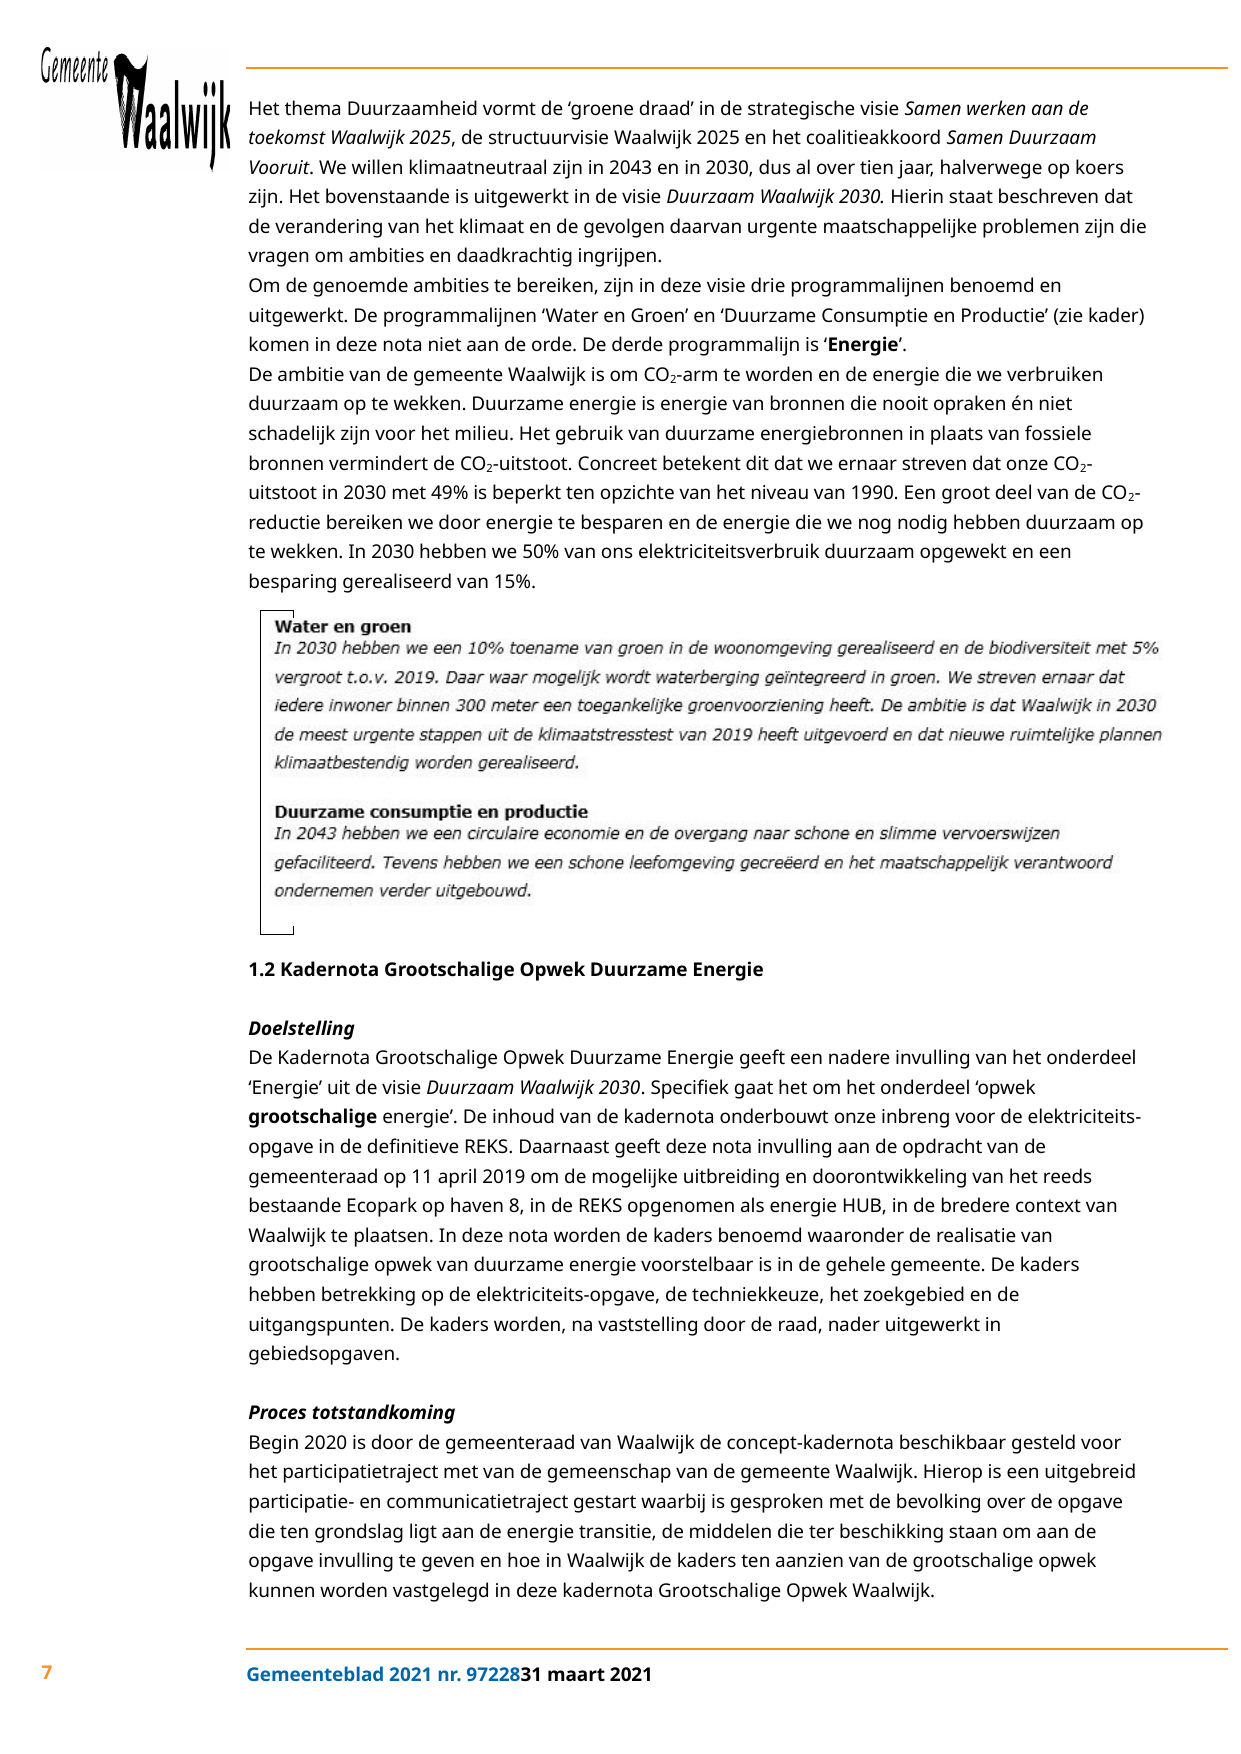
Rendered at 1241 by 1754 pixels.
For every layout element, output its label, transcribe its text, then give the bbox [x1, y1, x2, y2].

text Het thema Duurzaamheid vormt de ‘groene draad’ in de strategische visie Samen werken aan de toekomst Waalwijk 2025, de structuurvisie Waalwijk 2025 en het coalitieakkoord Samen Duurzaam Vooruit. We willen klimaatneutraal zijn in 2043 en in 2030, dus al over tien jaar, halverwege op koers zijn. Het bovenstaande is uitgewerkt in de visie Duurzaam Waalwijk 2030. Hierin staat beschreven dat de verandering van het klimaat en de gevolgen daarvan urgente maatschappelijke problemen zijn die vragen om ambities en daadkrachtig ingrijpen. [248, 95, 1152, 268]
text Om de genoemde ambities te bereiken, zijn in deze visie drie programmalijnen benoemd en uitgewerkt. De programmalijnen ‘Water en Groen’ en ‘Duurzame Consumptie en Productie’ (zie kader) komen in deze nota niet aan de orde. De derde programmalijn is ‘Energie’. [248, 272, 1152, 357]
text Proces totstandkoming [248, 1399, 1152, 1425]
text Begin 2020 is door de gemeenteraad van Waalwijk de concept-kadernota beschikbaar gesteld voor het participatietraject met van de gemeenschap van de gemeente Waalwijk. Hierop is een uitgebreid participatie- en communicatietraject gestart waarbij is gesproken met de bevolking over de opgave die ten grondslag ligt aan de energie transitie, de middelen die ter beschikking staan om aan de opgave invulling te geven en hoe in Waalwijk de kaders ten aanzien van de grootschalige opwek kunnen worden vastgelegd in deze kadernota Grootschalige Opwek Waalwijk. [248, 1429, 1152, 1603]
picture [41, 47, 231, 172]
text De Kadernota Grootschalige Opwek Duurzame Energie geeft een nadere invulling van het onderdeel ‘Energie’ uit de visie Duurzaam Waalwijk 2030. Specifiek gaat het om het onderdeel ‘opwek grootschalige energie’. De inhoud van de kadernota onderbouwt onze inbreng voor de elektriciteits-opgave in de definitieve REKS. Daarnaast geeft deze nota invulling aan de opdracht van de gemeenteraad op 11 april 2019 om de mogelijke uitbreiding en doorontwikkeling van het reeds bestaande Ecopark op haven 8, in de REKS opgenomen als energie HUB, in de bredere context van Waalwijk te plaatsen. In deze nota worden de kaders benoemd waaronder de realisatie van grootschalige opwek van duurzame energie voorstelbaar is in de gehele gemeente. De kaders hebben betrekking op de elektriciteits-opgave, de techniekkeuze, het zoekgebied en de uitgangspunten. De kaders worden, na vaststelling door de raad, nader uitgewerkt in gebiedsopgaven. [248, 1044, 1152, 1366]
text 1.2 Kadernota Grootschalige Opwek Duurzame Energie [248, 956, 1152, 981]
text Doelstelling [248, 1015, 1152, 1041]
text De ambitie van de gemeente Waalwijk is om CO2-arm te worden en de energie die we verbruiken duurzaam op te wekken. Duurzame energie is energie van bronnen die nooit opraken én niet schadelijk zijn voor het milieu. Het gebruik van duurzame energiebronnen in plaats van fossiele bronnen vermindert de CO2-uitstoot. Concreet betekent dit dat we ernaar streven dat onze CO2-uitstoot in 2030 met 49% is beperkt ten opzichte van het niveau van 1990. Een groot deel van de CO2-reductie bereiken we door energie te besparen en de energie die we nog nodig hebben duurzaam op te wekken. In 2030 hebben we 50% van ons elektriciteitsverbruik duurzaam opgewekt en een besparing gerealiseerd van 15%. [248, 361, 1152, 594]
picture [268, 618, 1173, 926]
